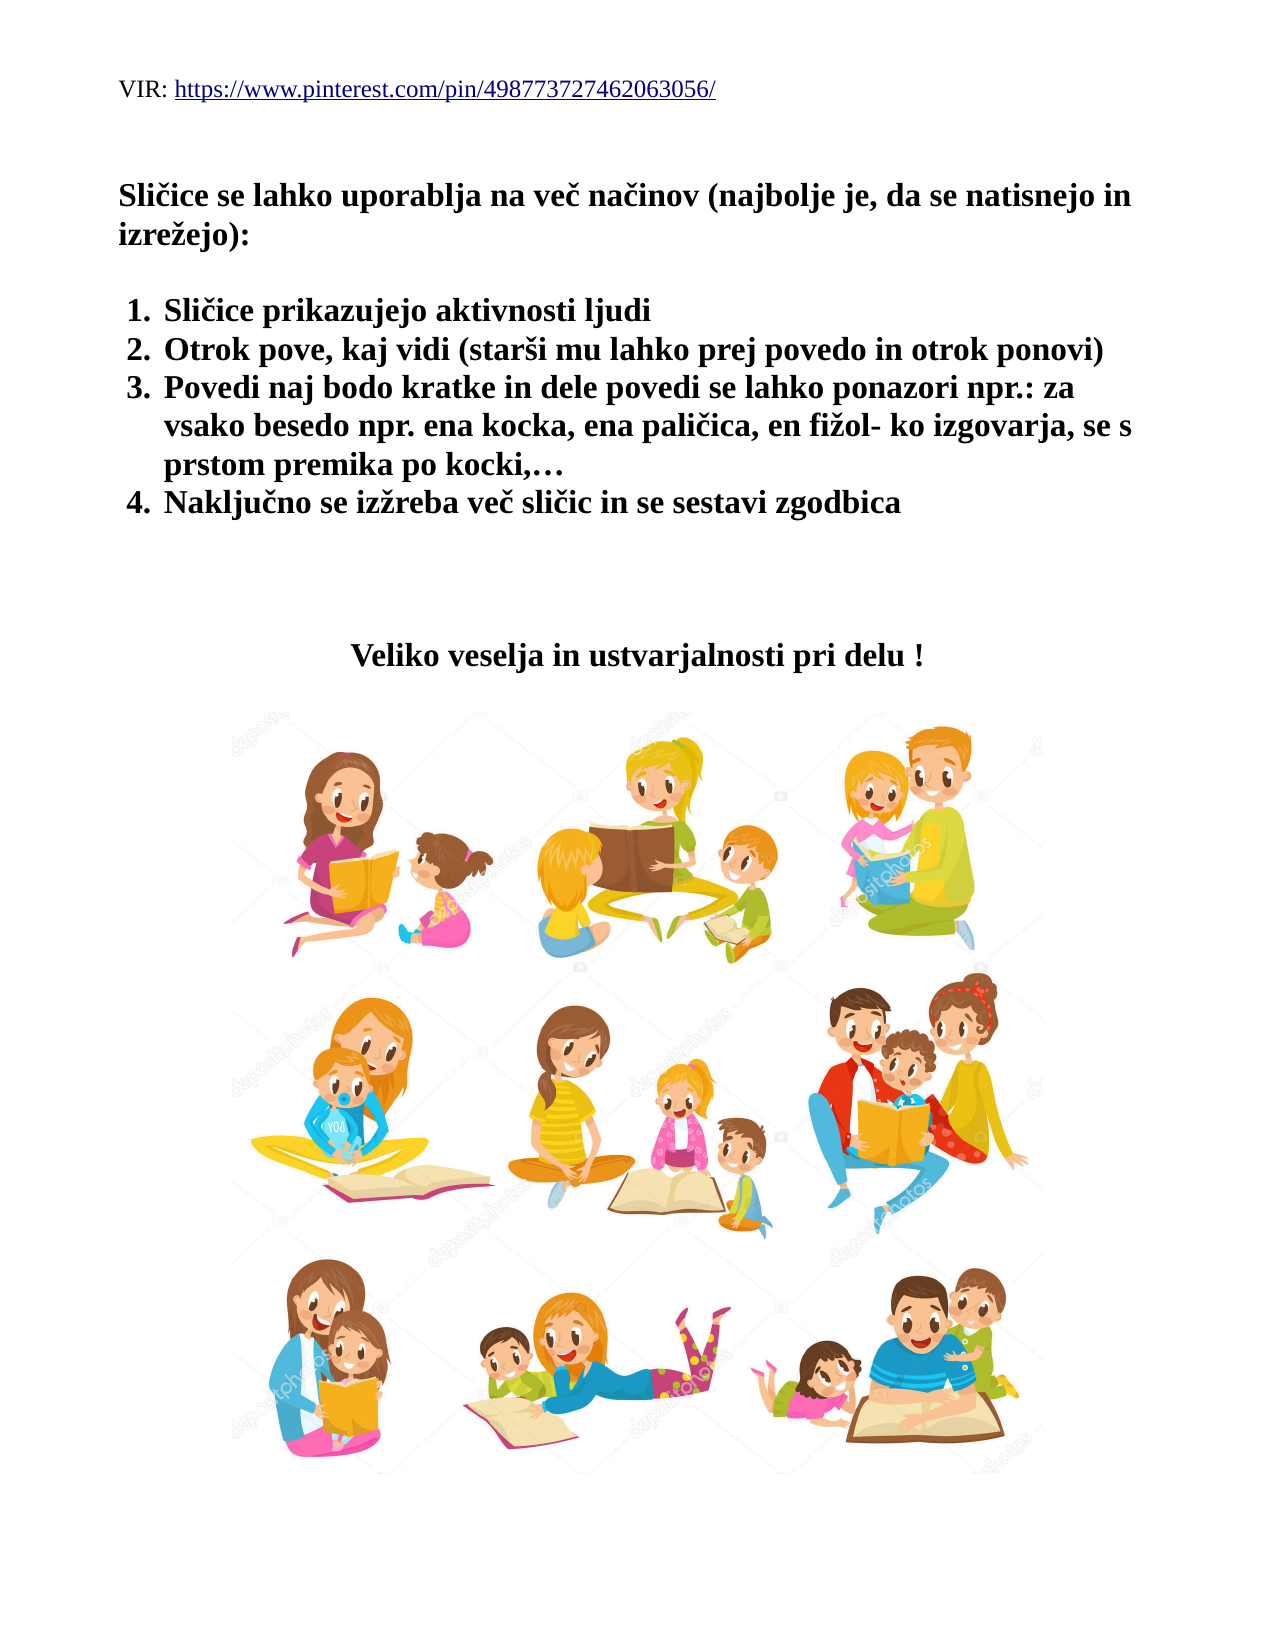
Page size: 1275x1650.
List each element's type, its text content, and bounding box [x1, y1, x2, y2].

text Veliko veselja in ustvarjalnosti pri delu ! [118, 636, 1157, 674]
text Sličice se lahko uporablja na več načinov (najbolje je, da se natisnejo in izrežejo): [118, 176, 1157, 252]
list Naključno se izžreba več sličic in se sestavi zgodbica [126, 482, 1157, 521]
list Sličice prikazujejo aktivnosti ljudi [126, 291, 1157, 329]
list Povedi naj bodo kratke in dele povedi se lahko ponazori npr.: za vsako besedo npr. ena kocka, ena paličica, en fižol- ko izgovarja, se s prstom premika po kocki,… [126, 367, 1157, 482]
list Otrok pove, kaj vidi (starši mu lahko prej povedo in otrok ponovi) [126, 329, 1157, 367]
